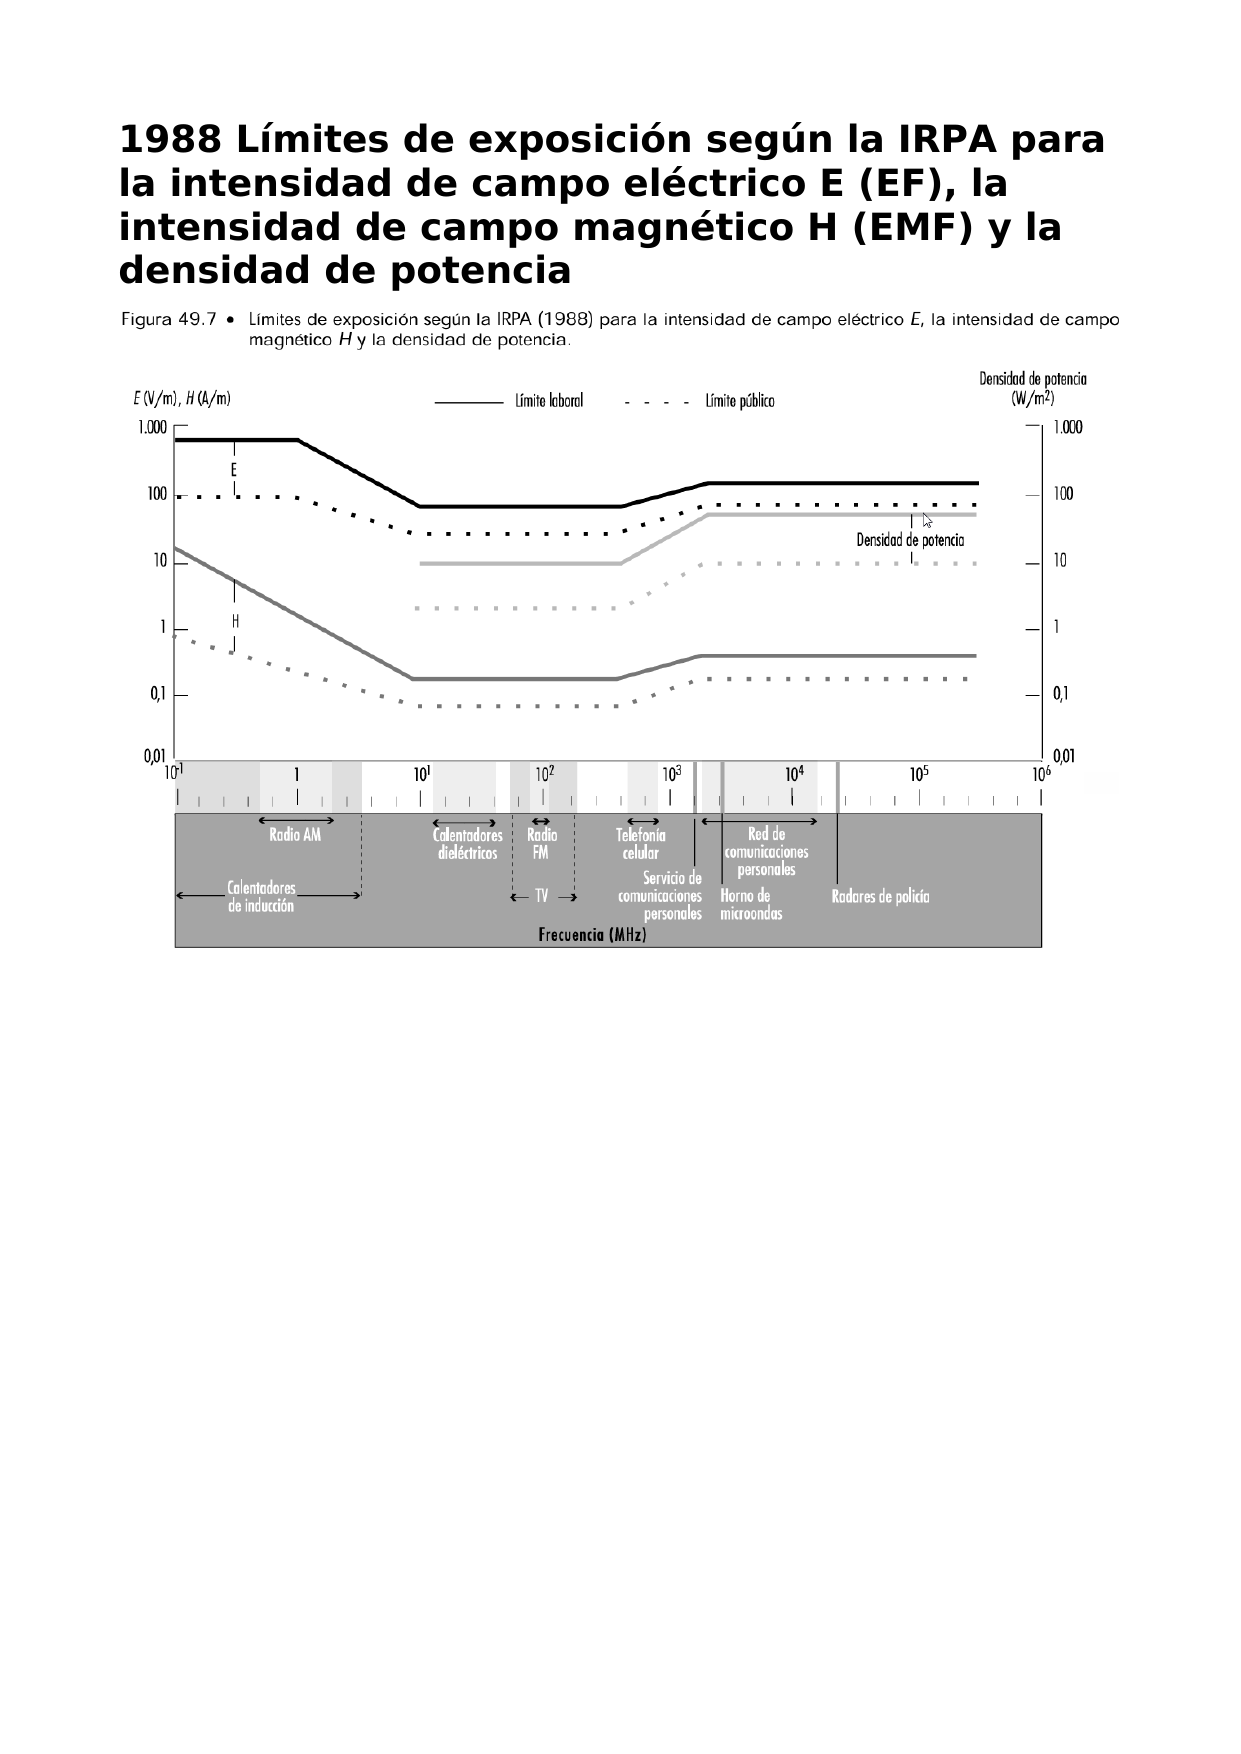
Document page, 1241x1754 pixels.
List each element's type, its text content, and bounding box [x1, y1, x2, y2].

picture [118, 305, 1123, 951]
subtitle 1988 Límites de exposición según la IRPA para la intensidad de campo eléctrico E (EF), la intensidad de campo magnético H (EMF) y la densidad de potencia [118, 118, 1122, 293]
